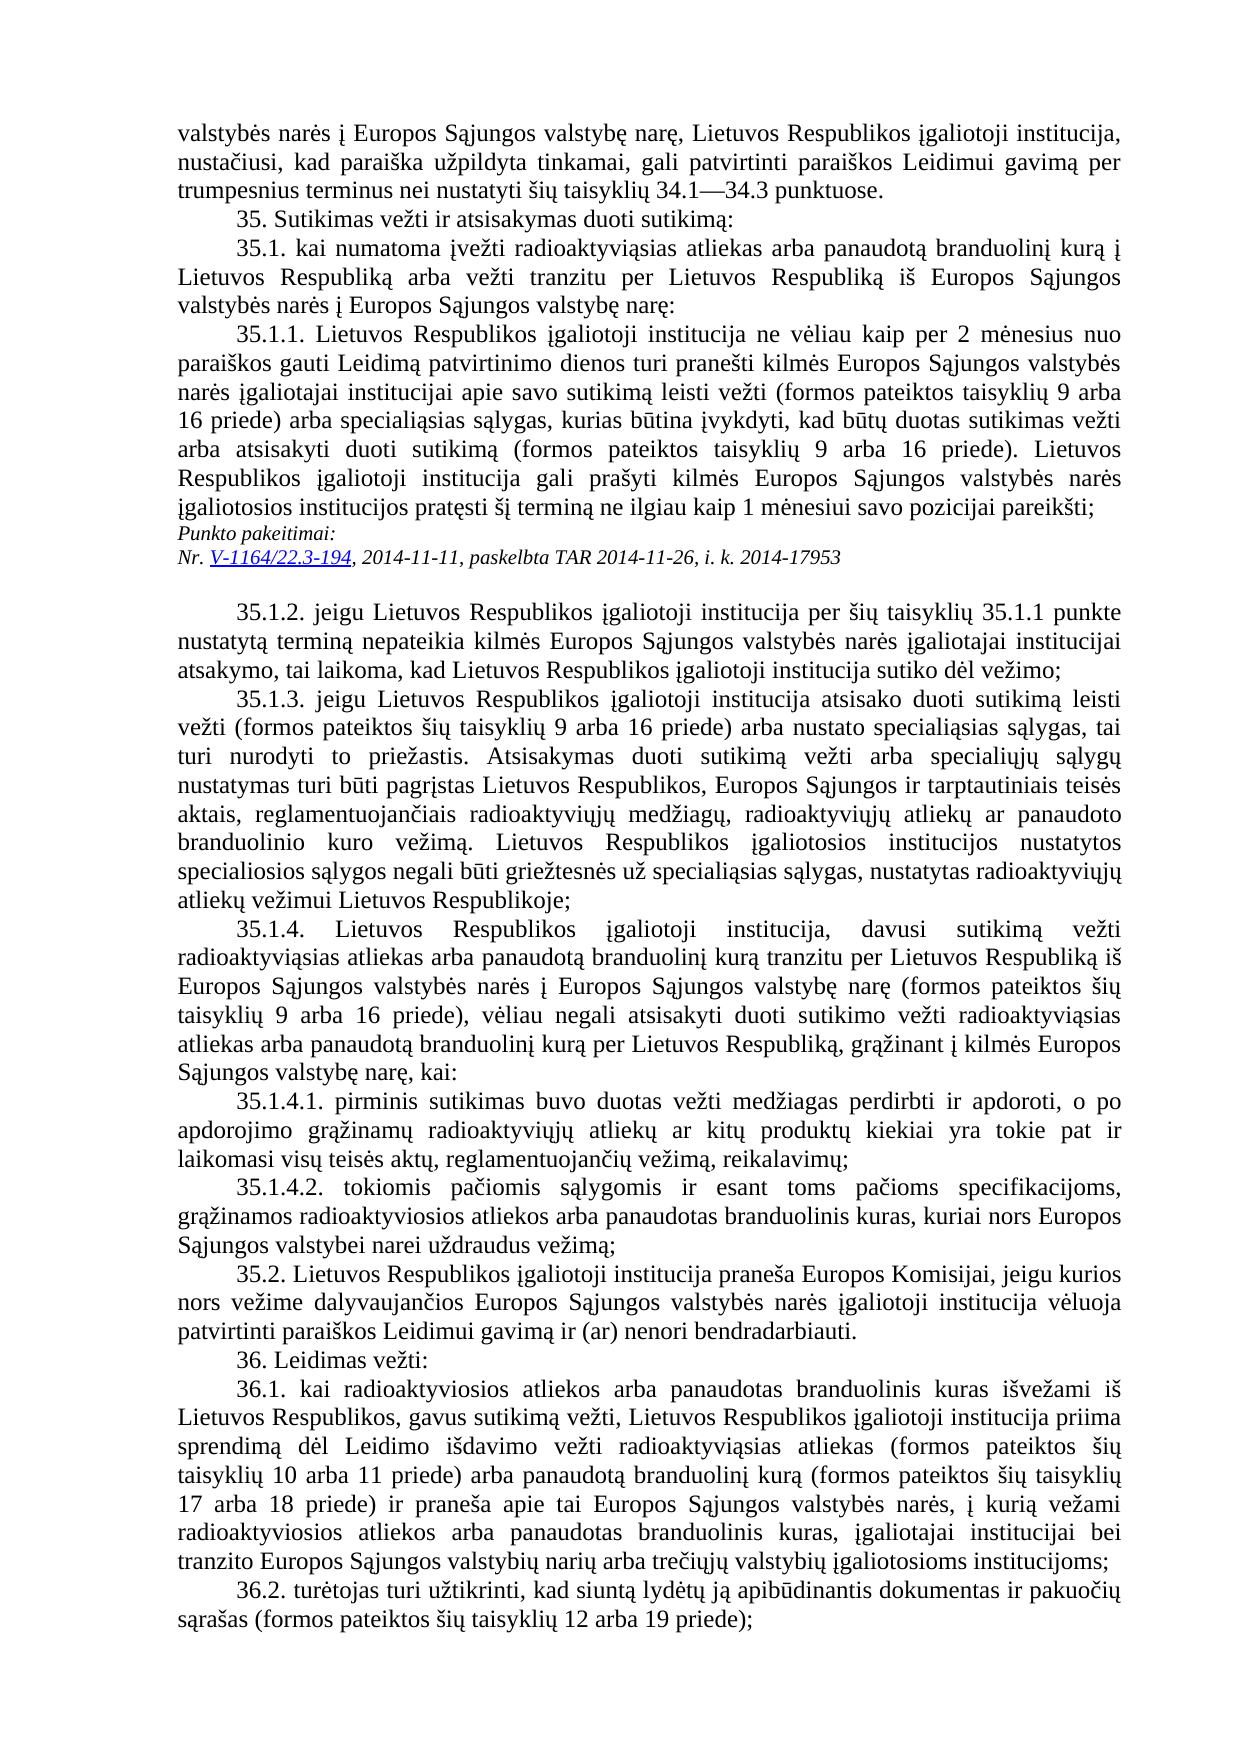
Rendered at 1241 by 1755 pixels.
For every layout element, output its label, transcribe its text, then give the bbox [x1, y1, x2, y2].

text 35. Sutikimas vežti ir atsisakymas duoti sutikimą: [177, 204, 1122, 233]
text Punkto pakeitimai: [177, 521, 1122, 545]
text 35.1.4.1. pirminis sutikimas buvo duotas vežti medžiagas perdirbti ir apdoroti, o po apdorojimo grąžinamų radioaktyviųjų atliekų ar kitų produktų kiekiai yra tokie pat ir laikomasi visų teisės aktų, reglamentuojančių vežimą, reikalavimų; [177, 1086, 1122, 1172]
text 36.1. kai radioaktyviosios atliekos arba panaudotas branduolinis kuras išvežami iš Lietuvos Respublikos, gavus sutikimą vežti, Lietuvos Respublikos įgaliotoji institucija priima sprendimą dėl Leidimo išdavimo vežti radioaktyviąsias atliekas (formos pateiktos šių taisyklių 10 arba 11 priede) arba panaudotą branduolinį kurą (formos pateiktos šių taisyklių 17 arba 18 priede) ir praneša apie tai Europos Sąjungos valstybės narės, į kurią vežami radioaktyviosios atliekos arba panaudotas branduolinis kuras, įgaliotajai institucijai bei tranzito Europos Sąjungos valstybių narių arba trečiųjų valstybių įgaliotosioms institucijoms; [177, 1374, 1122, 1575]
text 35.1.3. jeigu Lietuvos Respublikos įgaliotoji institucija atsisako duoti sutikimą leisti vežti (formos pateiktos šių taisyklių 9 arba 16 priede) arba nustato specialiąsias sąlygas, tai turi nurodyti to priežastis. Atsisakymas duoti sutikimą vežti arba specialiųjų sąlygų nustatymas turi būti pagrįstas Lietuvos Respublikos, Europos Sąjungos ir tarptautiniais teisės aktais, reglamentuojančiais radioaktyviųjų medžiagų, radioaktyviųjų atliekų ar panaudoto branduolinio kuro vežimą. Lietuvos Respublikos įgaliotosios institucijos nustatytos specialiosios sąlygos negali būti griežtesnės už specialiąsias sąlygas, nustatytas radioaktyviųjų atliekų vežimui Lietuvos Respublikoje; [177, 684, 1122, 914]
text 35.1. kai numatoma įvežti radioaktyviąsias atliekas arba panaudotą branduolinį kurą į Lietuvos Respubliką arba vežti tranzitu per Lietuvos Respubliką iš Europos Sąjungos valstybės narės į Europos Sąjungos valstybę narę: [177, 233, 1122, 319]
text 35.1.2. jeigu Lietuvos Respublikos įgaliotoji institucija per šių taisyklių 35.1.1 punkte nustatytą terminą nepateikia kilmės Europos Sąjungos valstybės narės įgaliotajai institucijai atsakymo, tai laikoma, kad Lietuvos Respublikos įgaliotoji institucija sutiko dėl vežimo; [177, 597, 1122, 684]
text 35.1.1. Lietuvos Respublikos įgaliotoji institucija ne vėliau kaip per 2 mėnesius nuo paraiškos gauti Leidimą patvirtinimo dienos turi pranešti kilmės Europos Sąjungos valstybės narės įgaliotajai institucijai apie savo sutikimą leisti vežti (formos pateiktos taisyklių 9 arba 16 priede) arba specialiąsias sąlygas, kurias būtina įvykdyti, kad būtų duotas sutikimas vežti arba atsisakyti duoti sutikimą (formos pateiktos taisyklių 9 arba 16 priede). Lietuvos Respublikos įgaliotoji institucija gali prašyti kilmės Europos Sąjungos valstybės narės įgaliotosios institucijos pratęsti šį terminą ne ilgiau kaip 1 mėnesiui savo pozicijai pareikšti; [177, 319, 1122, 521]
text valstybės narės į Europos Sąjungos valstybę narę, Lietuvos Respublikos įgaliotoji institucija, nustačiusi, kad paraiška užpildyta tinkamai, gali patvirtinti paraiškos Leidimui gavimą per trumpesnius terminus nei nustatyti šių taisyklių 34.1—34.3 punktuose. [177, 118, 1122, 204]
text 35.1.4. Lietuvos Respublikos įgaliotoji institucija, davusi sutikimą vežti radioaktyviąsias atliekas arba panaudotą branduolinį kurą tranzitu per Lietuvos Respubliką iš Europos Sąjungos valstybės narės į Europos Sąjungos valstybę narę (formos pateiktos šių taisyklių 9 arba 16 priede), vėliau negali atsisakyti duoti sutikimo vežti radioaktyviąsias atliekas arba panaudotą branduolinį kurą per Lietuvos Respubliką, grąžinant į kilmės Europos Sąjungos valstybę narę, kai: [177, 914, 1122, 1086]
text 36. Leidimas vežti: [177, 1345, 1122, 1374]
text 35.1.4.2. tokiomis pačiomis sąlygomis ir esant toms pačioms specifikacijoms, grąžinamos radioaktyviosios atliekos arba panaudotas branduolinis kuras, kuriai nors Europos Sąjungos valstybei narei uždraudus vežimą; [177, 1172, 1122, 1259]
text 35.2. Lietuvos Respublikos įgaliotoji institucija praneša Europos Komisijai, jeigu kurios nors vežime dalyvaujančios Europos Sąjungos valstybės narės įgaliotoji institucija vėluoja patvirtinti paraiškos Leidimui gavimą ir (ar) nenori bendradarbiauti. [177, 1259, 1122, 1345]
text 36.2. turėtojas turi užtikrinti, kad siuntą lydėtų ją apibūdinantis dokumentas ir pakuočių sąrašas (formos pateiktos šių taisyklių 12 arba 19 priede); [177, 1575, 1122, 1632]
text Nr. V-1164/22.3-194, 2014-11-11, paskelbta TAR 2014-11-26, i. k. 2014-17953 [177, 545, 1122, 569]
